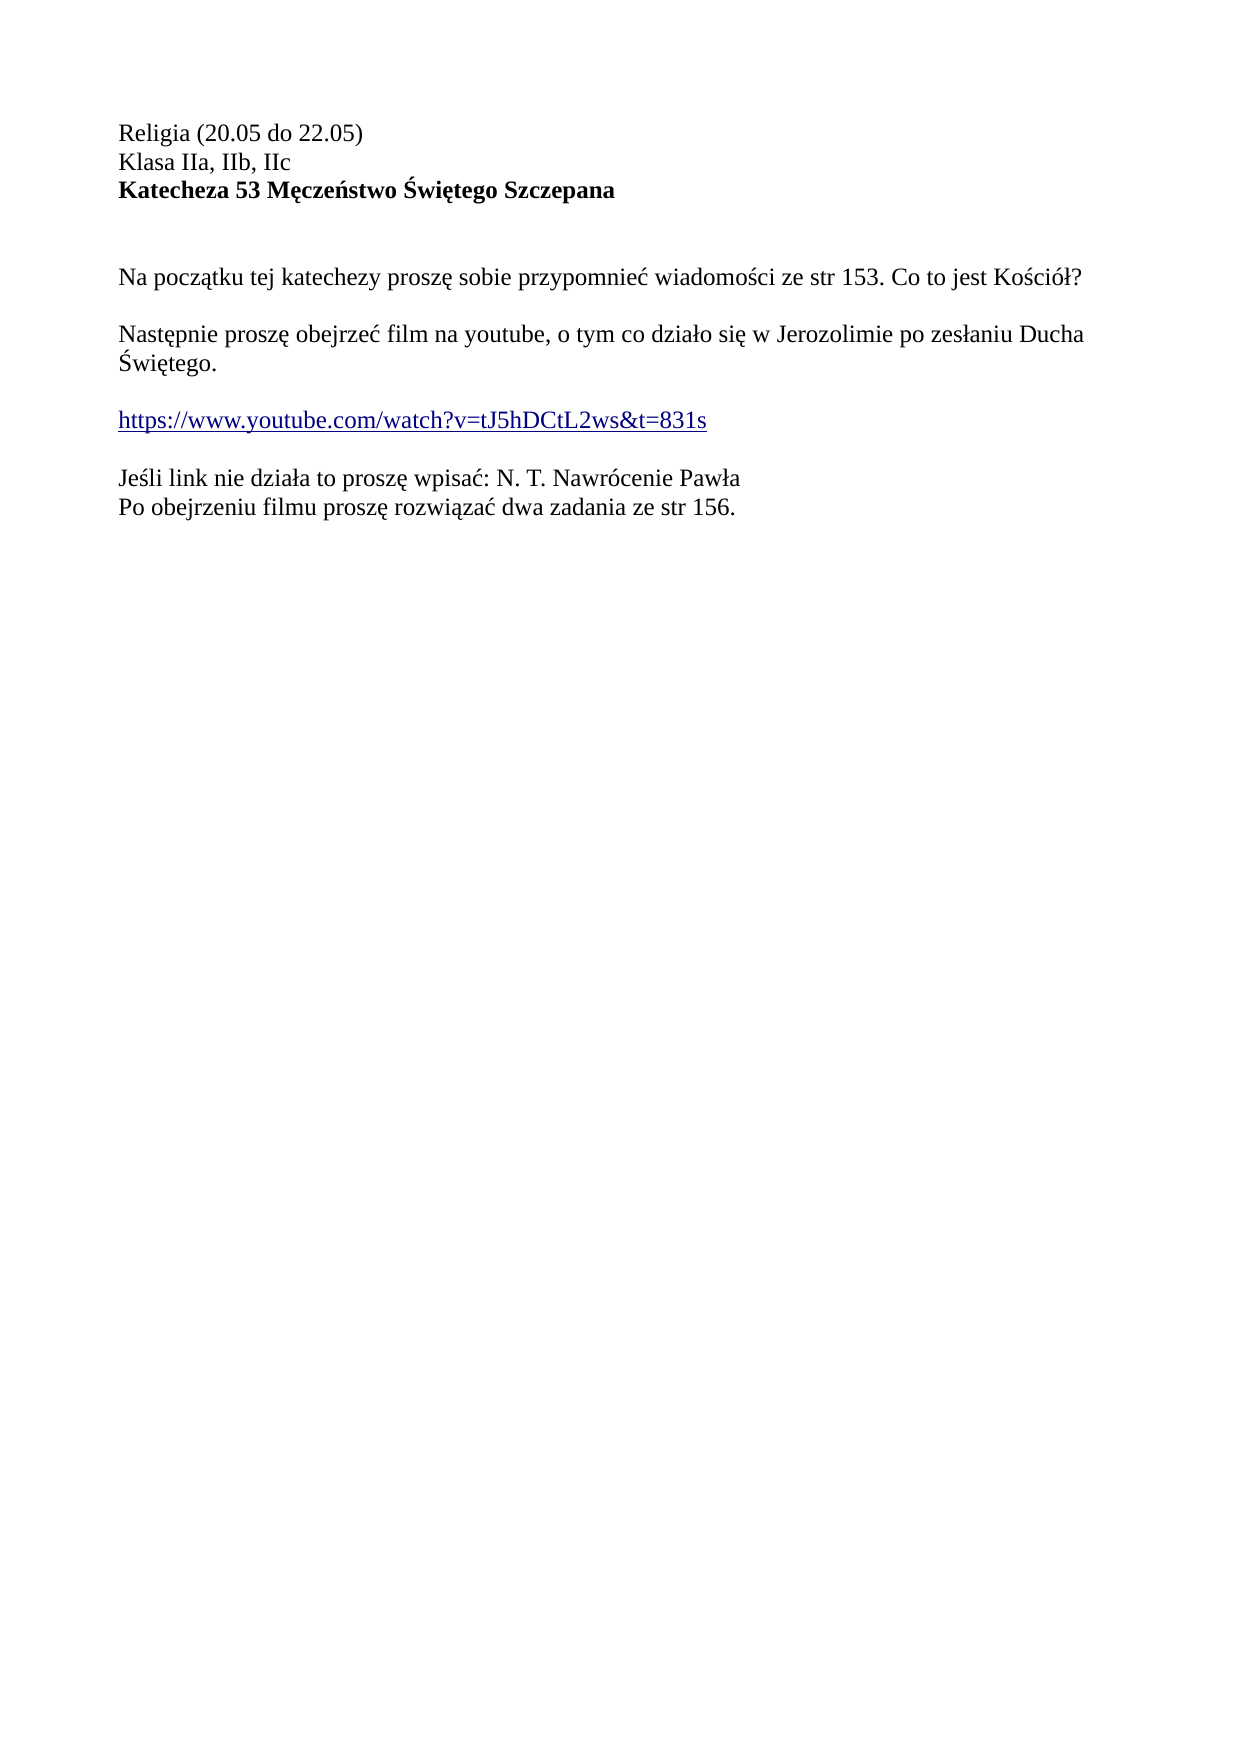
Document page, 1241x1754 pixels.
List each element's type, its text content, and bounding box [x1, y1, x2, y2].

text Jeśli link nie działa to proszę wpisać: N. T. Nawrócenie Pawła [118, 463, 1122, 492]
text Klasa IIa, IIb, IIc [118, 147, 1122, 176]
text Po obejrzeniu filmu proszę rozwiązać dwa zadania ze str 156. [118, 492, 1122, 521]
text Następnie proszę obejrzeć film na youtube, o tym co działo się w Jerozolimie po zesłaniu Ducha Świętego. [118, 319, 1122, 377]
text Katecheza 53 Męczeństwo Świętego Szczepana [118, 176, 1122, 204]
text https://www.youtube.com/watch?v=tJ5hDCtL2ws&t=831s [118, 406, 1122, 434]
text Religia (20.05 do 22.05) [118, 118, 1122, 147]
text Na początku tej katechezy proszę sobie przypomnieć wiadomości ze str 153. Co to jest Kościół? [118, 262, 1122, 291]
